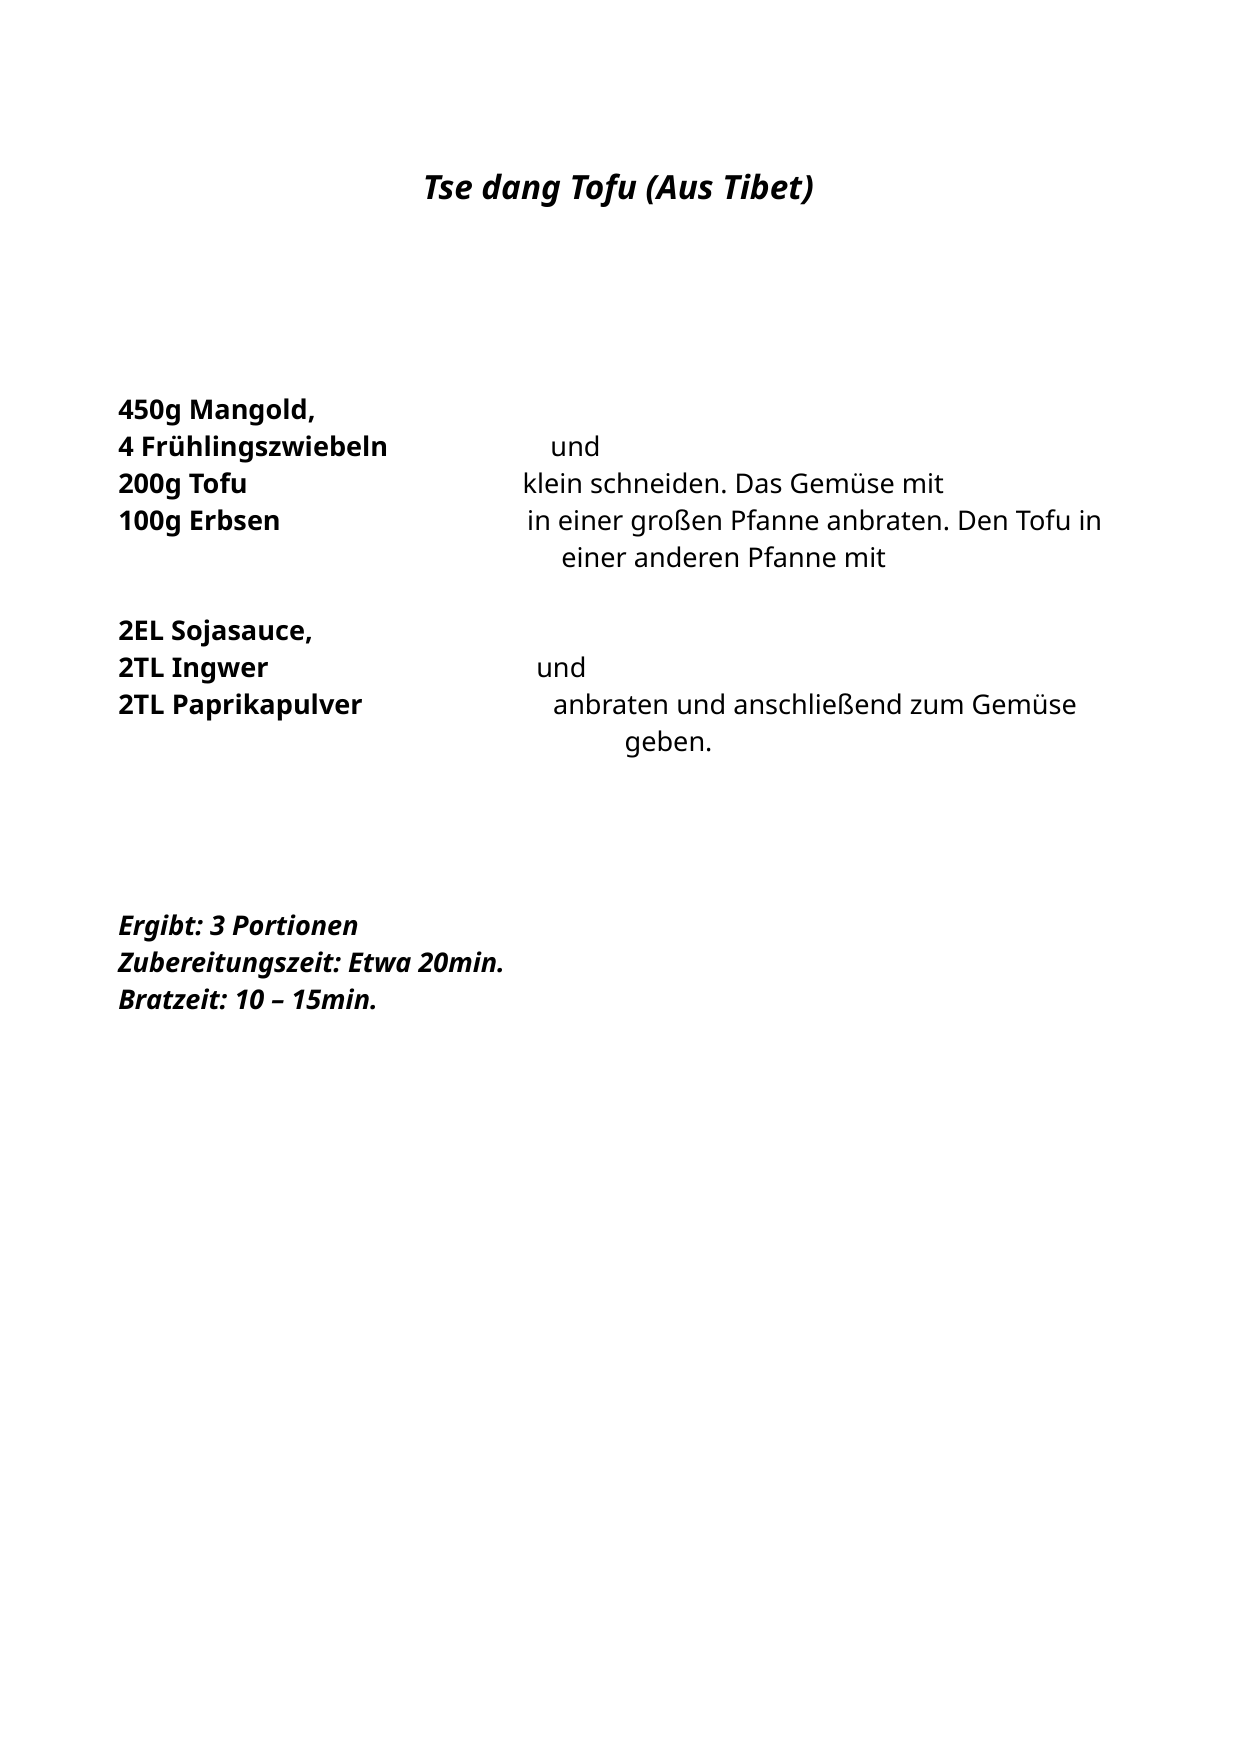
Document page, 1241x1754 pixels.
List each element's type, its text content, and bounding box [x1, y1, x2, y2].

text 4 Frühlingszwiebeln und [118, 427, 1122, 464]
text 2TL Paprikapulver anbraten und anschließend zum Gemüse geben. [118, 686, 1122, 759]
text 450g Mangold, [118, 391, 1122, 427]
text 2TL Ingwer und [118, 649, 1122, 686]
text Tse dang Tofu (Aus Tibet) [118, 163, 1122, 209]
text 200g Tofu klein schneiden. Das Gemüse mit [118, 464, 1122, 501]
text Bratzeit: 10 – 15min. [118, 981, 1122, 1017]
text Zubereitungszeit: Etwa 20min. [118, 944, 1122, 981]
text 100g Erbsen in einer großen Pfanne anbraten. Den Tofu in einer anderen Pfanne mit [118, 501, 1122, 575]
text 2EL Sojasauce, [118, 612, 1122, 649]
text Ergibt: 3 Portionen [118, 907, 1122, 944]
